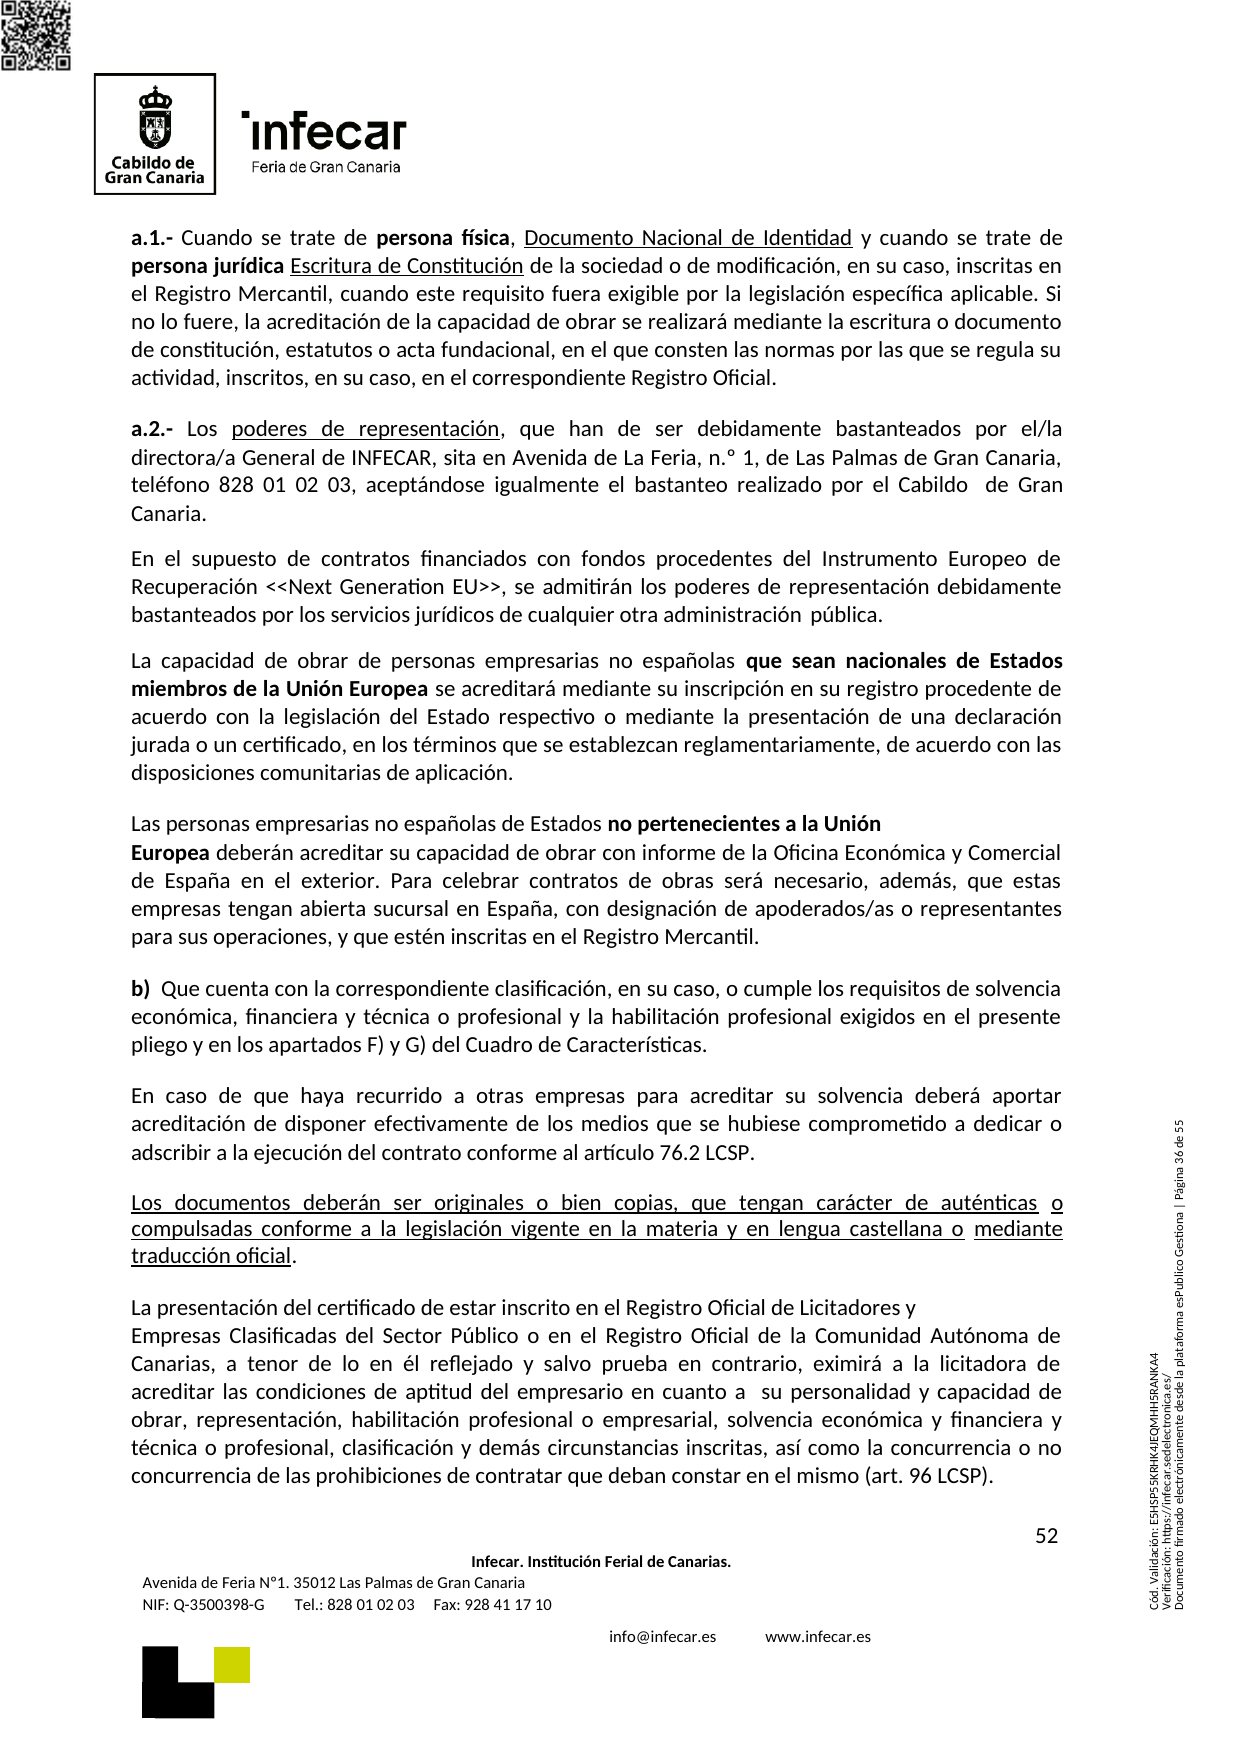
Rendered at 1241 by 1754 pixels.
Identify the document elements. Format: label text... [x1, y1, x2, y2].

text a.1.- Cuando se trate de persona física, Documento Nacional de Identidad y cuando se trate de persona jurídica Escritura de Constitución de la sociedad o de modificación, en su caso, inscritas en el Registro Mercantil, cuando este requisito fuera exigible por la legislación específica aplicable. Si no lo fuere, la acreditación de la capacidad de obrar se realizará mediante la escritura o documento de constitución, estatutos o acta fundacional, en el que consten las normas por las que se regula su actividad, inscritos, en su caso, en el correspondiente Registro Oficial. [131, 223, 1063, 391]
text Los documentos deberán ser originales o bien copias, que tengan carácter de auténticas o compulsadas conforme a la legislación vigente en la materia y en lengua castellana o mediante traducción oficial. [131, 1189, 1063, 1269]
text La capacidad de obrar de personas empresarias no españolas que sean nacionales de Estados miembros de la Unión Europea se acreditará mediante su inscripción en su registro procedente de acuerdo con la legislación del Estado respectivo o mediante la presentación de una declaración jurada o un certificado, en los términos que se establezcan reglamentariamente, de acuerdo con las disposiciones comunitarias de aplicación. [131, 646, 1063, 786]
text Empresas Clasificadas del Sector Público o en el Registro Oficial de la Comunidad Autónoma de Canarias, a tenor de lo en él reflejado y salvo prueba en contrario, eximirá a la licitadora de acreditar las condiciones de aptitud del empresario en cuanto a su personalidad y capacidad de obrar, representación, habilitación profesional o empresarial, solvencia económica y financiera y técnica o profesional, clasificación y demás circunstancias inscritas, así como la concurrencia o no concurrencia de las prohibiciones de contratar que deban constar en el mismo (art. 96 LCSP). [131, 1321, 1063, 1489]
text Las personas empresarias no españolas de Estados no pertenecientes a la Unión [131, 809, 1063, 838]
text a.2.- Los poderes de representación, que han de ser debidamente bastanteados por el/la directora/a General de INFECAR, sita en Avenida de La Feria, n.º 1, de Las Palmas de Gran Canaria, teléfono 828 01 02 03, aceptándose igualmente el bastanteo realizado por el Cabildo de Gran Canaria. [131, 414, 1063, 527]
text En caso de que haya recurrido a otras empresas para acreditar su solvencia deberá aportar acreditación de disponer efectivamente de los medios que se hubiese comprometido a dedicar o adscribir a la ejecución del contrato conforme al artículo 76.2 LCSP. [131, 1082, 1063, 1166]
text En el supuesto de contratos financiados con fondos procedentes del Instrumento Europeo de Recuperación <<Next Generation EU>>, se admitirán los poderes de representación debidamente bastanteados por los servicios jurídicos de cualquier otra administración pública. [131, 544, 1063, 628]
text La presentación del certificado de estar inscrito en el Registro Oficial de Licitadores y [131, 1293, 1063, 1321]
text Europea deberán acreditar su capacidad de obrar con informe de la Oficina Económica y Comercial de España en el exterior. Para celebrar contratos de obras será necesario, además, que estas empresas tengan abierta sucursal en España, con designación de apoderados/as o representantes para sus operaciones, y que estén inscritas en el Registro Mercantil. [131, 838, 1063, 950]
text b) Que cuenta con la correspondiente clasificación, en su caso, o cumple los requisitos de solvencia económica, financiera y técnica o profesional y la habilitación profesional exigidos en el presente pliego y en los apartados F) y G) del Cuadro de Características. [131, 974, 1063, 1058]
